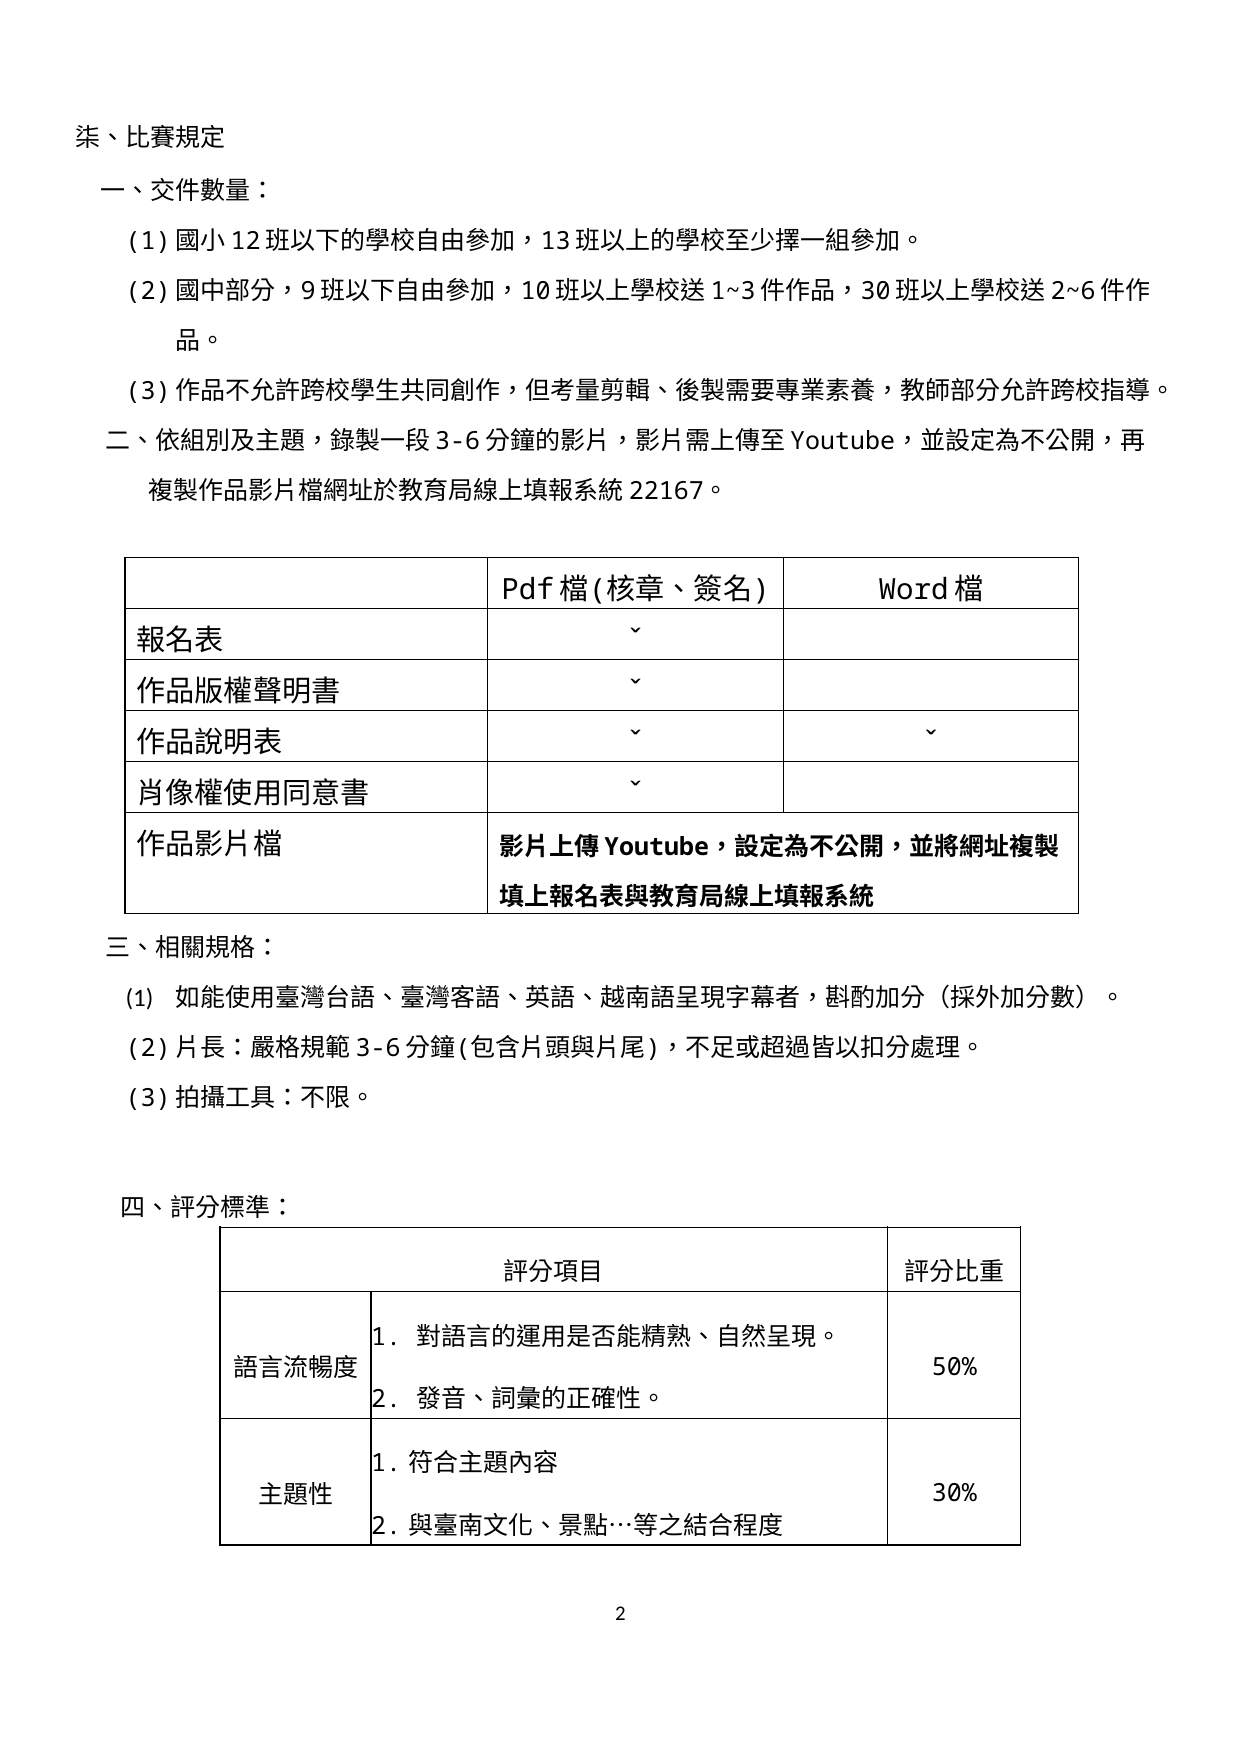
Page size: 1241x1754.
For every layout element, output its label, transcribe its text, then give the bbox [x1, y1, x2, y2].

text 四、評分標準： [75, 1164, 1165, 1226]
table_header Pdf檔(核章、簽名) [488, 558, 783, 608]
table_header [126, 558, 487, 608]
table_cell 肖像權使用同意書 [126, 762, 487, 812]
table_cell 主題性 [221, 1419, 370, 1544]
text 柒、比賽規定 [75, 94, 1165, 157]
table_header Word檔 [784, 558, 1078, 608]
table_header 評分項目 [221, 1228, 887, 1291]
list 國中部分，9班以下自由參加，10班以上學校送1~3件作品，30班以上學校送2~6件作品。 [125, 257, 1165, 357]
table_cell 作品版權聲明書 [126, 660, 487, 710]
table_cell 符合主題內容 與臺南文化、景點…等之結合程度 [372, 1419, 887, 1544]
table_cell 50% [888, 1292, 1020, 1417]
table_cell 報名表 [126, 609, 487, 659]
list 如能使用臺灣台語、臺灣客語、英語、越南語呈現字幕者，斟酌加分（採外加分數）。 [125, 964, 1165, 1014]
text 二、依組別及主題，錄製一段3-6分鐘的影片，影片需上傳至Youtube，並設定為不公開，再複製作品影片檔網址於教育局線上填報系統22167。 [75, 407, 1165, 507]
table_cell 作品影片檔 [126, 813, 487, 913]
table_cell ˇ [488, 660, 783, 710]
table_cell 語言流暢度 [221, 1292, 370, 1417]
text 三、相關規格： [75, 914, 1165, 964]
table_cell ˇ [488, 711, 783, 761]
table_header 評分比重 [888, 1228, 1020, 1291]
table_cell 作品說明表 [126, 711, 487, 761]
table_cell [784, 762, 1078, 812]
table_cell 1. 對語言的運用是否能精熟、自然呈現。 2. 發音、詞彙的正確性。 [372, 1292, 887, 1417]
text 一、交件數量： [75, 157, 1165, 207]
table_cell [784, 660, 1078, 710]
list 國小12班以下的學校自由參加，13班以上的學校至少擇一組參加。 [125, 207, 1165, 257]
table_cell 影片上傳Youtube，設定為不公開，並將網址複製填上報名表與教育局線上填報系統 [488, 813, 1078, 913]
table_cell [784, 609, 1078, 659]
list 拍攝工具：不限。 [125, 1064, 1165, 1114]
table_cell 30% [888, 1419, 1020, 1544]
table_cell ˇ [488, 609, 783, 659]
table_cell ˇ [488, 762, 783, 812]
table_cell ˇ [784, 711, 1078, 761]
list 片長：嚴格規範3-6分鐘(包含片頭與片尾)，不足或超過皆以扣分處理。 [125, 1014, 1165, 1064]
list 作品不允許跨校學生共同創作，但考量剪輯、後製需要專業素養，教師部分允許跨校指導。 [125, 357, 1165, 407]
